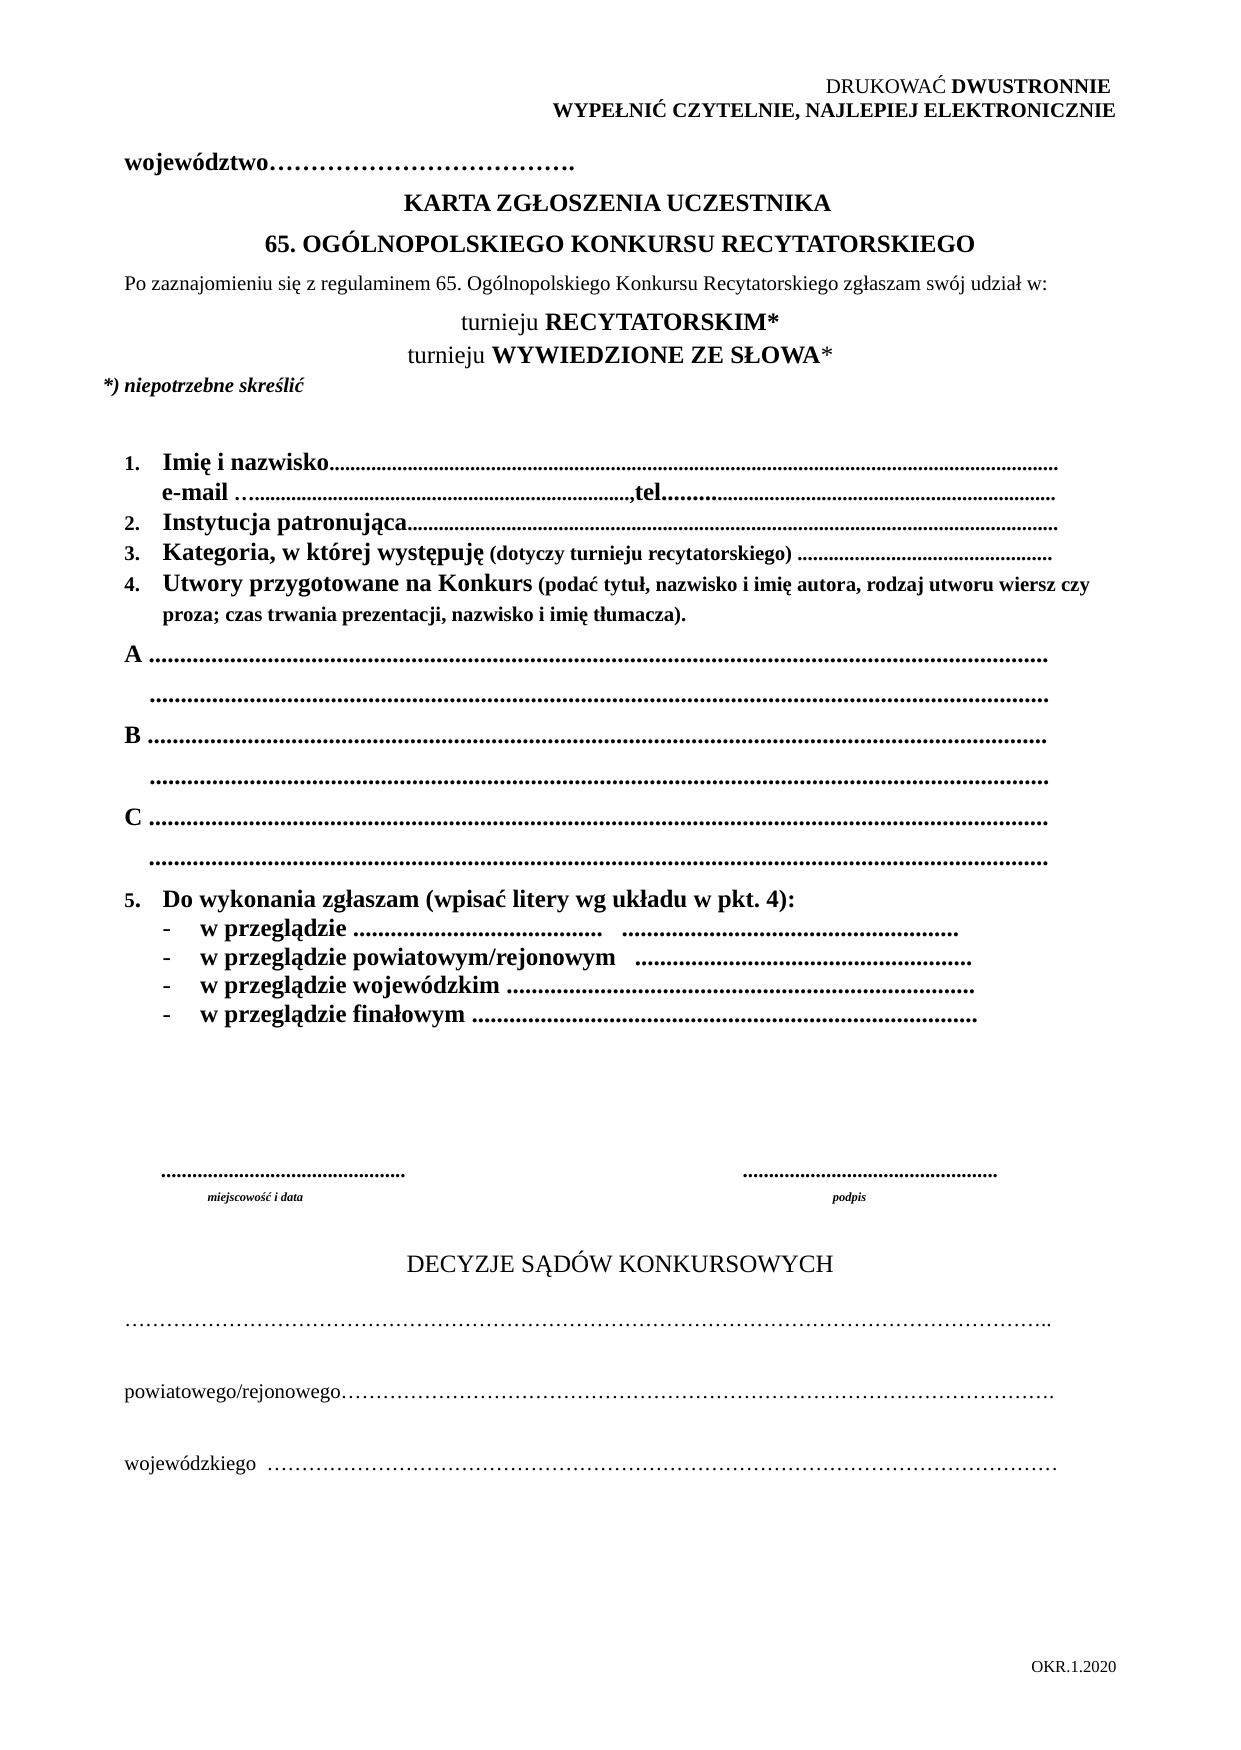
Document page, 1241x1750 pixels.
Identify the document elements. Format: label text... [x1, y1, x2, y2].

text 65. OGÓLNOPOLSKIEGO KONKURSU RECYTATORSKIEGO [124, 229, 1116, 258]
text Po zaznajomieniu się z regulaminem 65. Ogólnopolskiego Konkursu Recytatorskiego zgłaszam swój udział w: [124, 271, 1116, 295]
list w przeglądzie ........................................ ...................................................... [162, 913, 1116, 942]
text turnieju WYWIEDZIONE ZE SŁOWA* [124, 340, 1116, 369]
text województwo………………………………. [124, 147, 1116, 176]
text 4. Utwory przygotowane na Konkurs (podać tytuł, nazwisko i imię autora, rodzaj utworu wiersz czy proza; czas trwania prezentacji, nazwisko i imię tłumacza). [124, 567, 1116, 627]
text C ................................................................................................................................................ [124, 802, 1116, 831]
text 2. Instytucja patronująca............................................................................................................................. [124, 507, 1116, 537]
text ............................................... ................................................. [124, 1158, 1116, 1182]
text wojewódzkiego …………………………………………………………………………………………………… [124, 1451, 1116, 1475]
text powiatowego/rejonowego…………………………………………………………………………………………. [124, 1378, 1116, 1403]
list w przeglądzie wojewódzkim ........................................................................... [162, 971, 1116, 999]
text turnieju RECYTATORSKIM* [124, 307, 1116, 336]
text KARTA ZGŁOSZENIA UCZESTNIKA [124, 188, 1116, 217]
list w przeglądzie finałowym ................................................................................. [162, 999, 1116, 1028]
text A ................................................................................................................................................ [124, 639, 1116, 668]
text miejscowość i data podpis [124, 1182, 1116, 1206]
text DECYZJE SĄDÓW KONKURSOWYCH [124, 1249, 1116, 1278]
text …………………………………………………………………………………………………………………….. [124, 1306, 1116, 1331]
list w przeglądzie powiatowym/rejonowym ...................................................... [162, 942, 1116, 971]
text *) niepotrzebne skreślić [102, 373, 1116, 397]
text ................................................................................................................................................ [124, 679, 1116, 707]
text ................................................................................................................................................ [124, 761, 1116, 790]
text 3. Kategoria, w której występuję (dotyczy turnieju recytatorskiego) ................................................. [124, 537, 1116, 567]
text 5. Do wykonania zgłaszam (wpisać litery wg układu w pkt. 4): [124, 883, 1116, 913]
text 1. Imię i nazwisko............................................................................................................................................ [124, 446, 1116, 477]
text ................................................................................................................................................ [148, 842, 1116, 870]
text e-mail …........................................................................,tel.......................................................................... [124, 477, 1116, 507]
text B ................................................................................................................................................ [124, 720, 1116, 749]
